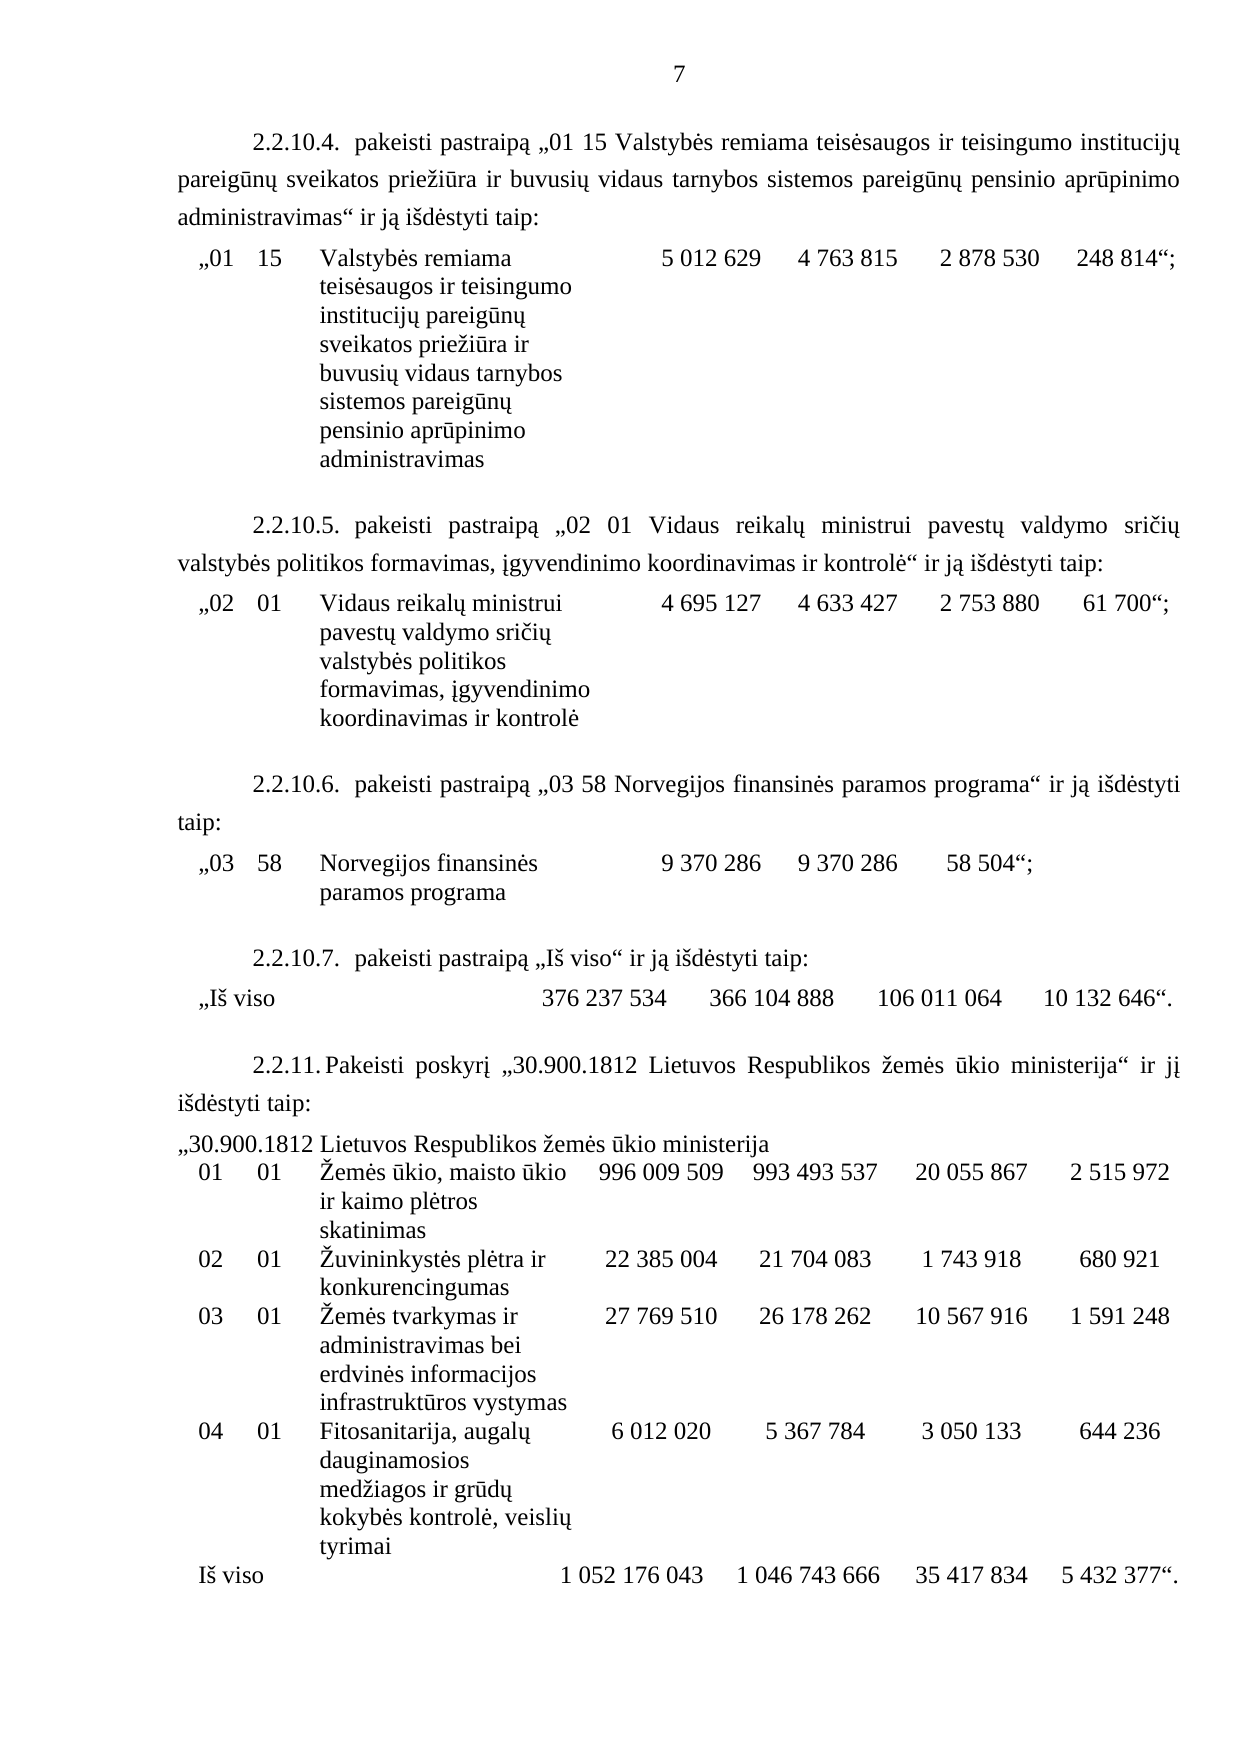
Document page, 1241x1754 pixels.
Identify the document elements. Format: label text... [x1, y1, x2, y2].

table_header „Iš viso [187, 984, 470, 1013]
table_header 5 012 629 [646, 243, 776, 473]
table_cell 10 567 916 [896, 1301, 1047, 1416]
text 2.2.11. Pakeisti poskyrį „30.900.1812 Lietuvos Respublikos žemės ūkio ministerija“ ir jį išdėstyti taip: [177, 1042, 1181, 1117]
table_header Norvegijos finansinės paramos programa [308, 848, 602, 905]
table_cell 1 743 918 [896, 1244, 1047, 1301]
text 2.2.10.4. pakeisti pastraipą „01 15 Valstybės remiama teisėsaugos ir teisingumo institucijų pareigūnų sveikatos priežiūra ir buvusių vidaus tarnybos sistemos pareigūnų pensinio aprūpinimo administravimas“ ir ją išdėstyti taip: [177, 118, 1181, 231]
table_cell 01 [246, 1301, 308, 1416]
table_cell 1 046 743 666 [720, 1560, 896, 1589]
table_header 01 [246, 1158, 308, 1244]
table_cell 3 050 133 [896, 1416, 1047, 1560]
table_header Valstybės remiama teisėsaugos ir teisingumo institucijų pareigūnų sveikatos priežiūra ir buvusių vidaus tarnybos sistemos pareigūnų pensinio aprūpinimo administravimas [308, 243, 602, 473]
table_header 2 515 972 [1047, 1158, 1192, 1244]
table_cell 22 385 004 [587, 1244, 735, 1301]
table_header 248 814“; [1060, 243, 1192, 473]
table_cell 03 [187, 1301, 246, 1416]
table_header 01 [187, 1158, 246, 1244]
table_cell 35 417 834 [896, 1560, 1047, 1589]
table_header „03 [187, 848, 246, 905]
table_header Vidaus reikalų ministrui pavestų valdymo sričių valstybės politikos formavimas, įgyvendinimo koordinavimas ir kontrolė [308, 588, 602, 732]
table_cell 6 012 020 [587, 1416, 735, 1560]
table_header 61 700“; [1060, 588, 1192, 732]
table_cell 01 [246, 1244, 308, 1301]
table_cell Žuvininkystės plėtra ir konkurencingumas [308, 1244, 587, 1301]
table_header 58 504“; [920, 848, 1060, 905]
table_cell 680 921 [1047, 1244, 1192, 1301]
table_header „01 [187, 243, 246, 473]
text 2.2.10.5. pakeisti pastraipą „02 01 Vidaus reikalų ministrui pavestų valdymo sričių valstybės politikos formavimas, įgyvendinimo koordinavimas ir kontrolė“ ir ją išdėstyti taip: [177, 501, 1181, 576]
table_cell 5 432 377“. [1047, 1560, 1192, 1589]
table_header 10 132 646“. [1023, 984, 1192, 1013]
table_header [602, 588, 646, 732]
table_header 993 493 537 [735, 1158, 896, 1244]
table_header [602, 848, 646, 905]
table_cell 644 236 [1047, 1416, 1192, 1560]
table_cell 21 704 083 [735, 1244, 896, 1301]
table_header 996 009 509 [587, 1158, 735, 1244]
table_header 9 370 286 [646, 848, 776, 905]
table_cell Fitosanitarija, augalų dauginamosios medžiagos ir grūdų kokybės kontrolė, veislių tyrimai [308, 1416, 587, 1560]
text 2.2.10.7. pakeisti pastraipą „Iš viso“ ir ją išdėstyti taip: [177, 934, 1181, 972]
table_header 01 [246, 588, 308, 732]
table_header Žemės ūkio, maisto ūkio ir kaimo plėtros skatinimas [308, 1158, 587, 1244]
table_cell 1 052 176 043 [543, 1560, 720, 1589]
table_cell Žemės tvarkymas ir administravimas bei erdvinės informacijos infrastruktūros vystymas [308, 1301, 587, 1416]
table_header 4 763 815 [776, 243, 919, 473]
table_cell Iš viso [187, 1560, 470, 1589]
table_header 2 878 530 [920, 243, 1060, 473]
table_header 4 695 127 [646, 588, 776, 732]
table_header [470, 984, 520, 1013]
table_header [1060, 848, 1192, 905]
table_header 15 [246, 243, 308, 473]
table_header 106 011 064 [855, 984, 1023, 1013]
table_cell 26 178 262 [735, 1301, 896, 1416]
table_header „02 [187, 588, 246, 732]
table_header 20 055 867 [896, 1158, 1047, 1244]
text „30.900.1812 Lietuvos Respublikos žemės ūkio ministerija [177, 1129, 1181, 1157]
table_cell 02 [187, 1244, 246, 1301]
table_cell 01 [246, 1416, 308, 1560]
table_header 2 753 880 [920, 588, 1060, 732]
table_cell 1 591 248 [1047, 1301, 1192, 1416]
table_header 376 237 534 [520, 984, 688, 1013]
table_cell 27 769 510 [587, 1301, 735, 1416]
table_cell 5 367 784 [735, 1416, 896, 1560]
text 2.2.10.6. pakeisti pastraipą „03 58 Norvegijos finansinės paramos programa“ ir ją išdėstyti taip: [177, 761, 1181, 836]
table_cell [470, 1560, 543, 1589]
table_header 9 370 286 [776, 848, 919, 905]
table_cell 04 [187, 1416, 246, 1560]
table_header 366 104 888 [688, 984, 855, 1013]
table_header 4 633 427 [776, 588, 919, 732]
table_header [602, 243, 646, 473]
table_header 58 [246, 848, 308, 905]
